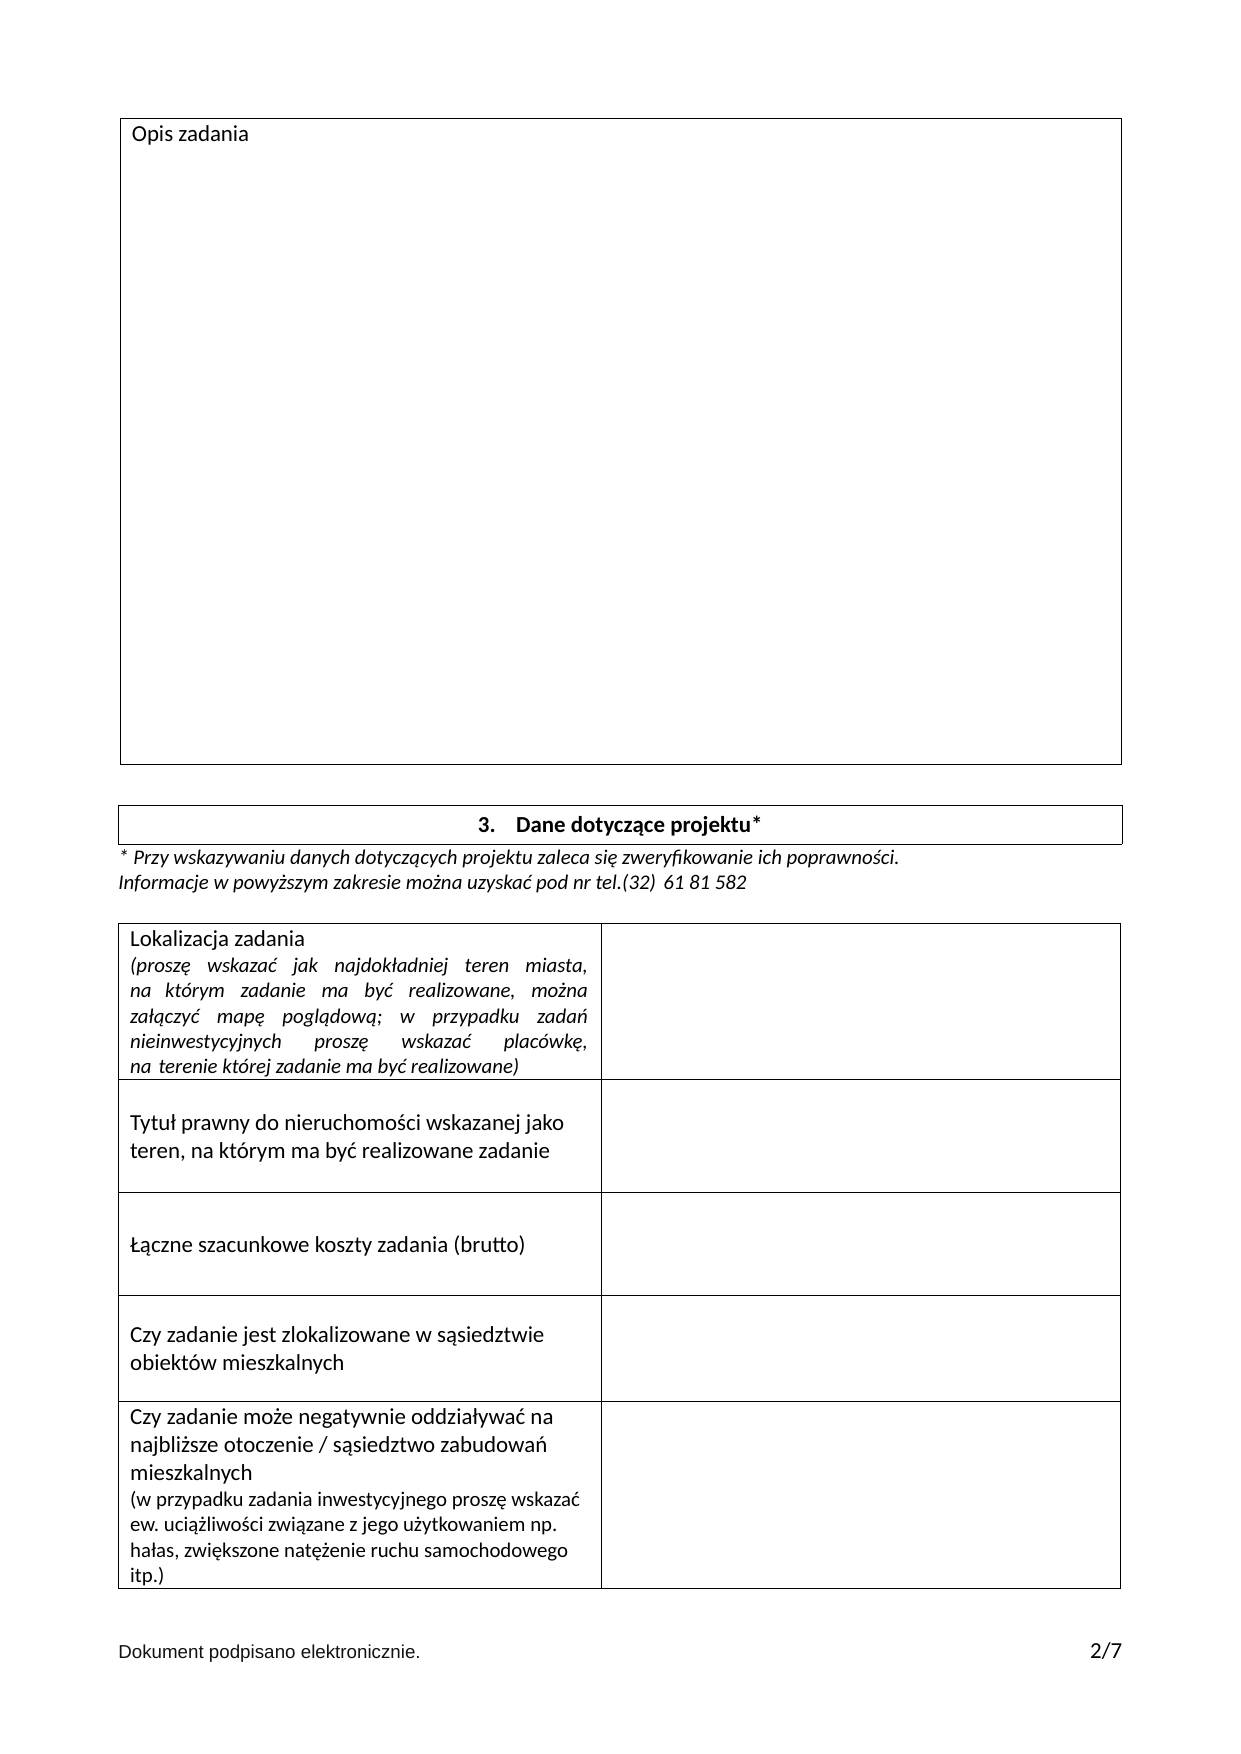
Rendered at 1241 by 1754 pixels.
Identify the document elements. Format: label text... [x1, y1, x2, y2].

text * Przy wskazywaniu danych dotyczących projektu zaleca się zweryfikowanie ich poprawności. [118, 845, 1122, 869]
table_header Opis zadania [121, 119, 1121, 764]
table_cell Tytuł prawny do nieruchomości wskazanej jako teren, na którym ma być realizowane zadanie [119, 1080, 601, 1192]
table_cell [602, 1402, 1120, 1588]
table_header 3. Dane dotyczące projektu* [119, 806, 1122, 844]
table_cell Łączne szacunkowe koszty zadania (brutto) [119, 1193, 601, 1295]
table_header [602, 924, 1120, 1079]
table_cell Czy zadanie może negatywnie oddziaływać na najbliższe otoczenie / sąsiedztwo zabudowań mieszkalnych (w przypadku zadania inwestycyjnego proszę wskazać ew. uciążliwości związane z jego użytkowaniem np. hałas, zwiększone natężenie ruchu samochodowego itp.) [119, 1402, 601, 1588]
table_cell [602, 1193, 1120, 1295]
text Informacje w powyższym zakresie można uzyskać pod nr tel.(32) 61 81 582 [118, 869, 1122, 895]
table_cell Czy zadanie jest zlokalizowane w sąsiedztwie obiektów mieszkalnych [119, 1296, 601, 1401]
table_cell [602, 1080, 1120, 1192]
table_header Lokalizacja zadania (proszę wskazać jak najdokładniej teren miasta, na którym zadanie ma być realizowane, można załączyć mapę poglądową; w przypadku zadań nieinwestycyjnych proszę wskazać placówkę, na terenie której zadanie ma być realizowane) [119, 924, 601, 1079]
table_cell [602, 1296, 1120, 1401]
